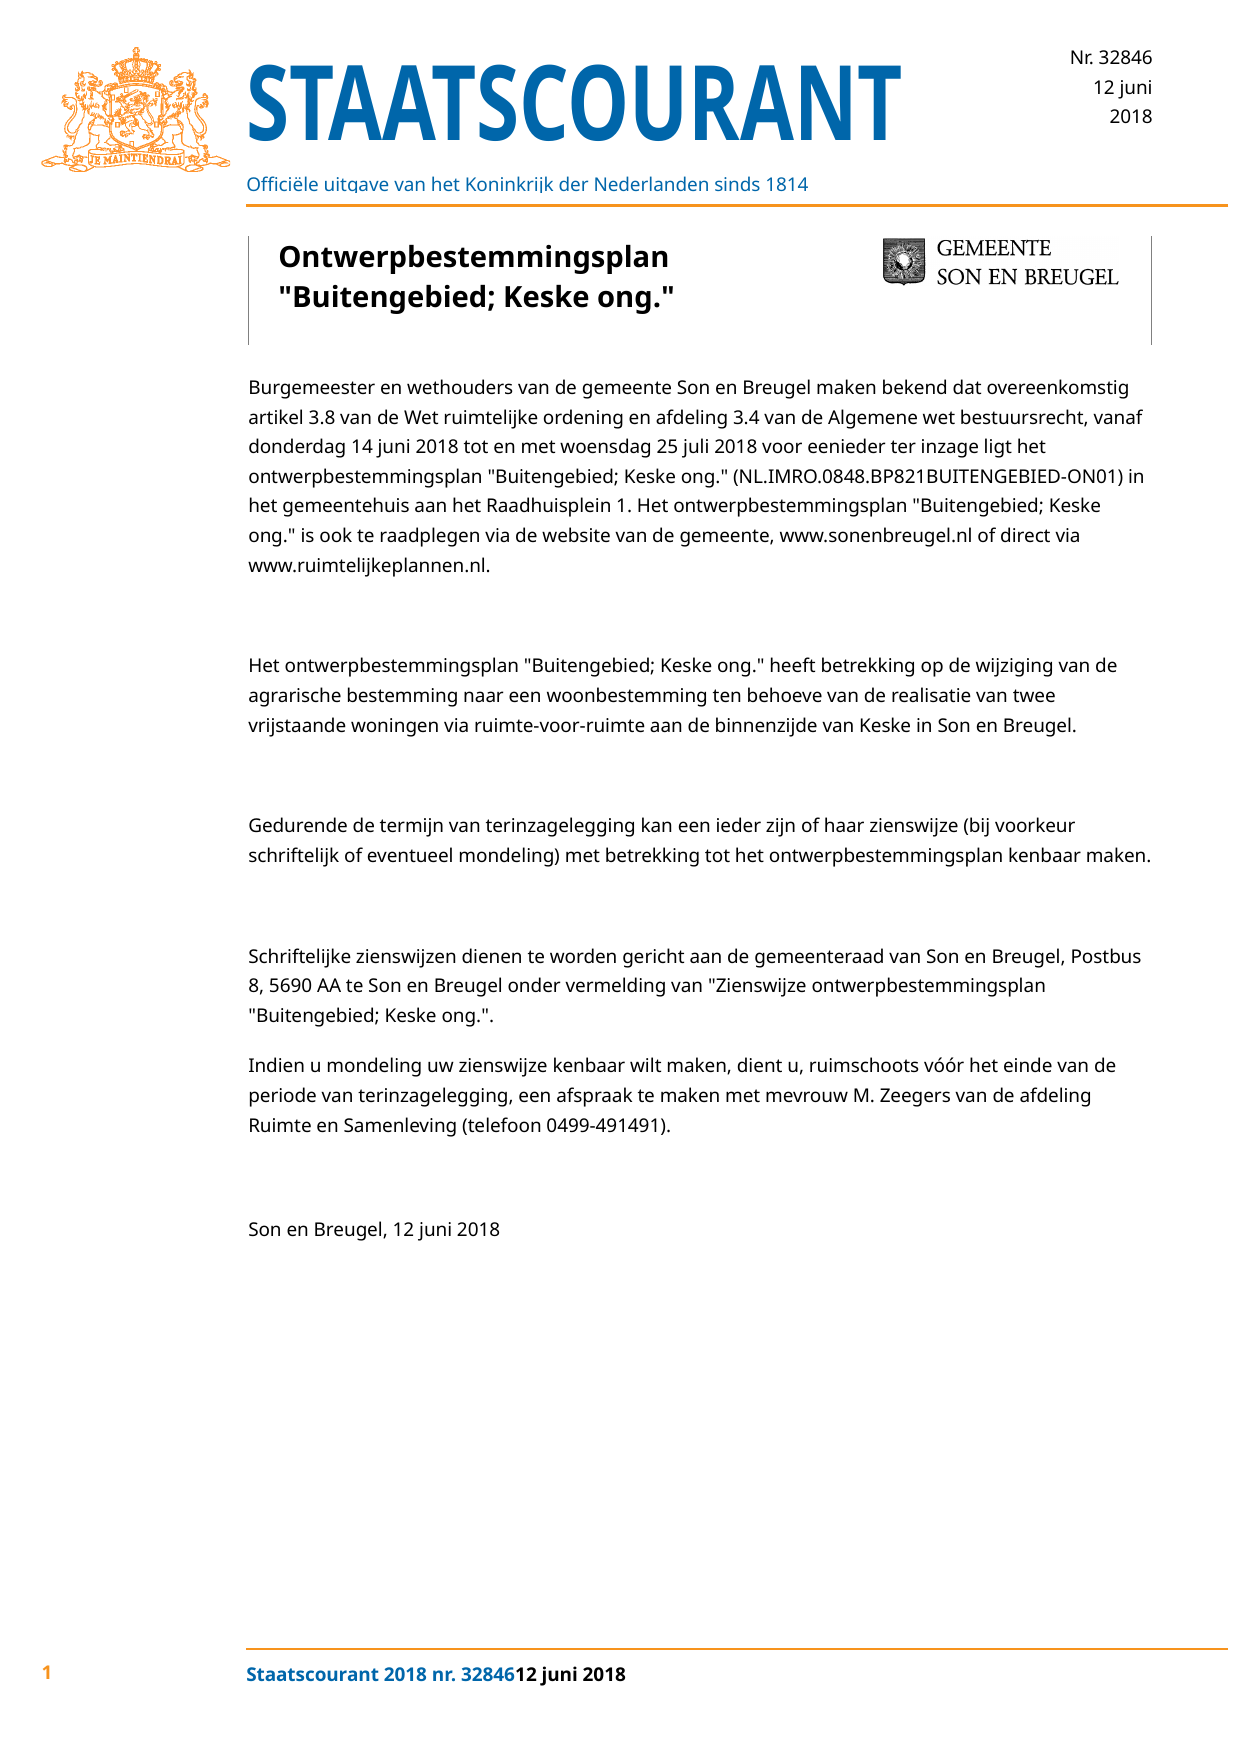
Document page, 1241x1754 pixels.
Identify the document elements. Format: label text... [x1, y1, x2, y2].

table_header Ontwerpbestemmingsplan "Buitengebied; Keske ong." [249, 236, 850, 345]
text Burgemeester en wethouders van de gemeente Son en Breugel maken bekend dat overeenkomstig artikel 3.8 van de Wet ruimtelijke ordening en afdeling 3.4 van de Algemene wet bestuursrecht, vanaf donderdag 14 juni 2018 tot en met woensdag 25 juli 2018 voor eenieder ter inzage ligt het ontwerpbestemmingsplan "Buitengebied; Keske ong." (NL.IMRO.0848.BP821BUITENGEBIED-ON01) in het gemeentehuis aan het Raadhuisplein 1. Het ontwerpbestemmingsplan "Buitengebied; Keske ong." is ook te raadplegen via de website van de gemeente, www.sonenbreugel.nl of direct via www.ruimtelijkeplannen.nl. [248, 374, 1152, 577]
picture [882, 236, 1119, 286]
text Indien u mondeling uw zienswijze kenbaar wilt maken, dient u, ruimschoots vóór het einde van de periode van terinzagelegging, een afspraak te maken met mevrouw M. Zeegers van de afdeling Ruimte en Samenleving (telefoon 0499-491491). [248, 1053, 1152, 1137]
picture [41, 47, 231, 172]
table_header [850, 236, 1151, 345]
text Het ontwerpbestemmingsplan "Buitengebied; Keske ong." heeft betrekking op de wijziging van de agrarische bestemming naar een woonbestemming ten behoeve van de realisatie van twee vrijstaande woningen via ruimte-voor-ruimte aan de binnenzijde van Keske in Son en Breugel. [248, 653, 1152, 737]
text Son en Breugel, 12 juni 2018 [248, 1217, 1152, 1242]
text Schriftelijke zienswijzen dienen te worden gericht aan de gemeenteraad van Son en Breugel, Postbus 8, 5690 AA te Son en Breugel onder vermelding van "Zienswijze ontwerpbestemmingsplan "Buitengebied; Keske ong.". [248, 943, 1152, 1028]
text Gedurende de termijn van terinzagelegging kan een ieder zijn of haar zienswijze (bij voorkeur schriftelijk of eventueel mondeling) met betrekking tot het ontwerpbestemmingsplan kenbaar maken. [248, 813, 1152, 868]
